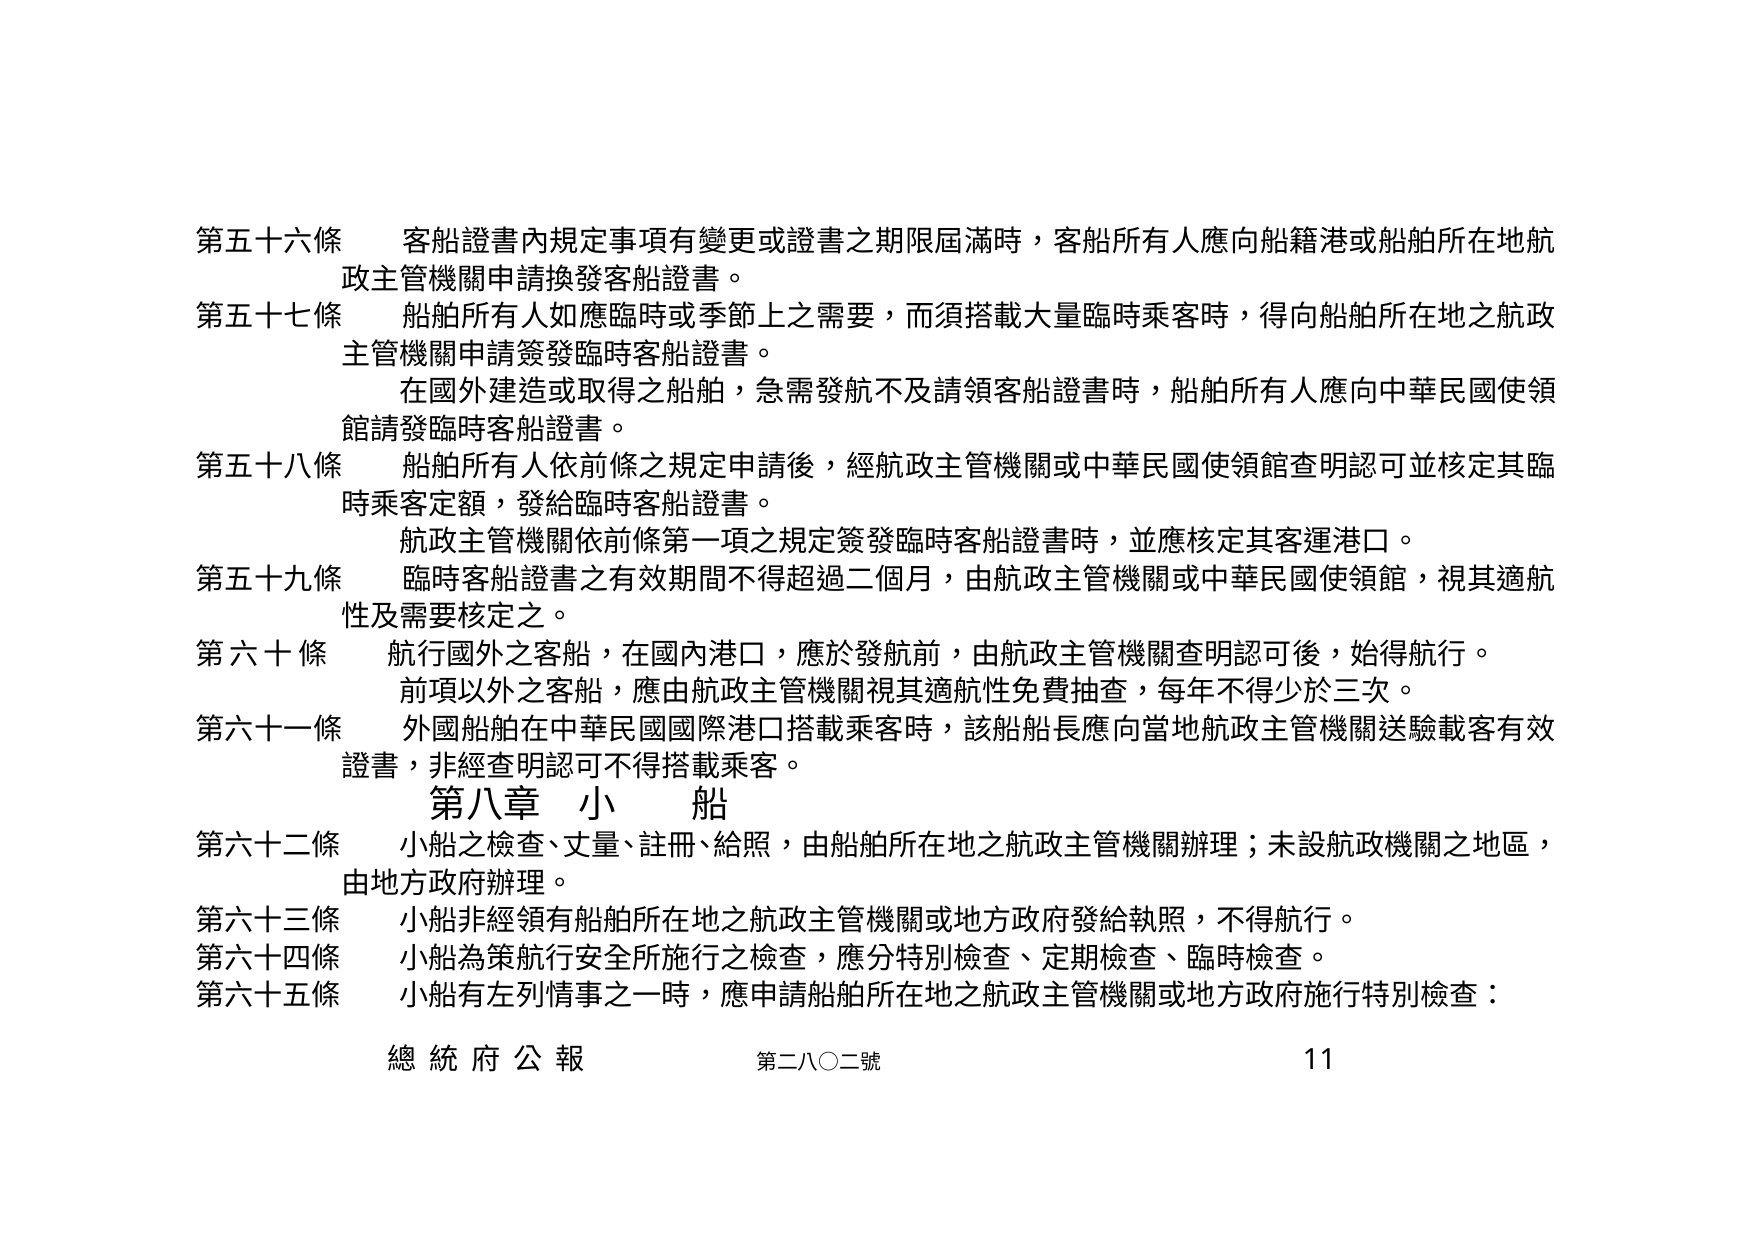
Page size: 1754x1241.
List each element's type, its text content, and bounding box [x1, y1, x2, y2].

text 第五十七條 船舶所有人如應臨時或季節上之需要，而須搭載大量臨時乘客時，得向船舶所在地之航政主管機關申請簽發臨時客船證書。 [195, 297, 1559, 372]
text 航政主管機關依前條第一項之規定簽發臨時客船證書時，並應核定其客運港口。 [341, 522, 1559, 559]
text 第六十五條 小船有左列情事之一時，應申請船舶所在地之航政主管機關或地方政府施行特別檢查： [195, 976, 1559, 1013]
text 第六十四條 小船為策航行安全所施行之檢查，應分特別檢查、定期檢查、臨時檢查。 [195, 938, 1559, 976]
text 第六十三條 小船非經領有船舶所在地之航政主管機關或地方政府發給執照，不得航行。 [195, 901, 1559, 938]
text 前項以外之客船，應由航政主管機關視其適航性免費抽查，每年不得少於三次。 [341, 672, 1559, 709]
text 第五十六條 客船證書內規定事項有變更或證書之期限屆滿時，客船所有人應向船籍港或船舶所在地航政主管機關申請換發客船證書。 [195, 222, 1559, 297]
text 第五十九條 臨時客船證書之有效期間不得超過二個月，由航政主管機關或中華民國使領館，視其適航性及需要核定之。 [195, 559, 1559, 634]
text 第五十八條 船舶所有人依前條之規定申請後，經航政主管機關或中華民國使領館查明認可並核定其臨時乘客定額，發給臨時客船證書。 [195, 447, 1559, 522]
text 在國外建造或取得之船舶，急需發航不及請領客船證書時，船舶所有人應向中華民國使領館請發臨時客船證書。 [341, 372, 1559, 447]
text 第六十一條 外國船舶在中華民國國際港口搭載乘客時，該船船長應向當地航政主管機關送驗載客有效證書，非經查明認可不得搭載乘客。 [195, 709, 1559, 784]
text 第六十條 航行國外之客船，在國內港口，應於發航前，由航政主管機關查明認可後，始得航行。 [195, 634, 1559, 672]
text 第八章 小 船 [428, 784, 1559, 826]
text 第六十二條 小船之檢查、丈量、註冊、給照，由船舶所在地之航政主管機關辦理；未設航政機關之地區，由地方政府辦理。 [195, 826, 1559, 901]
